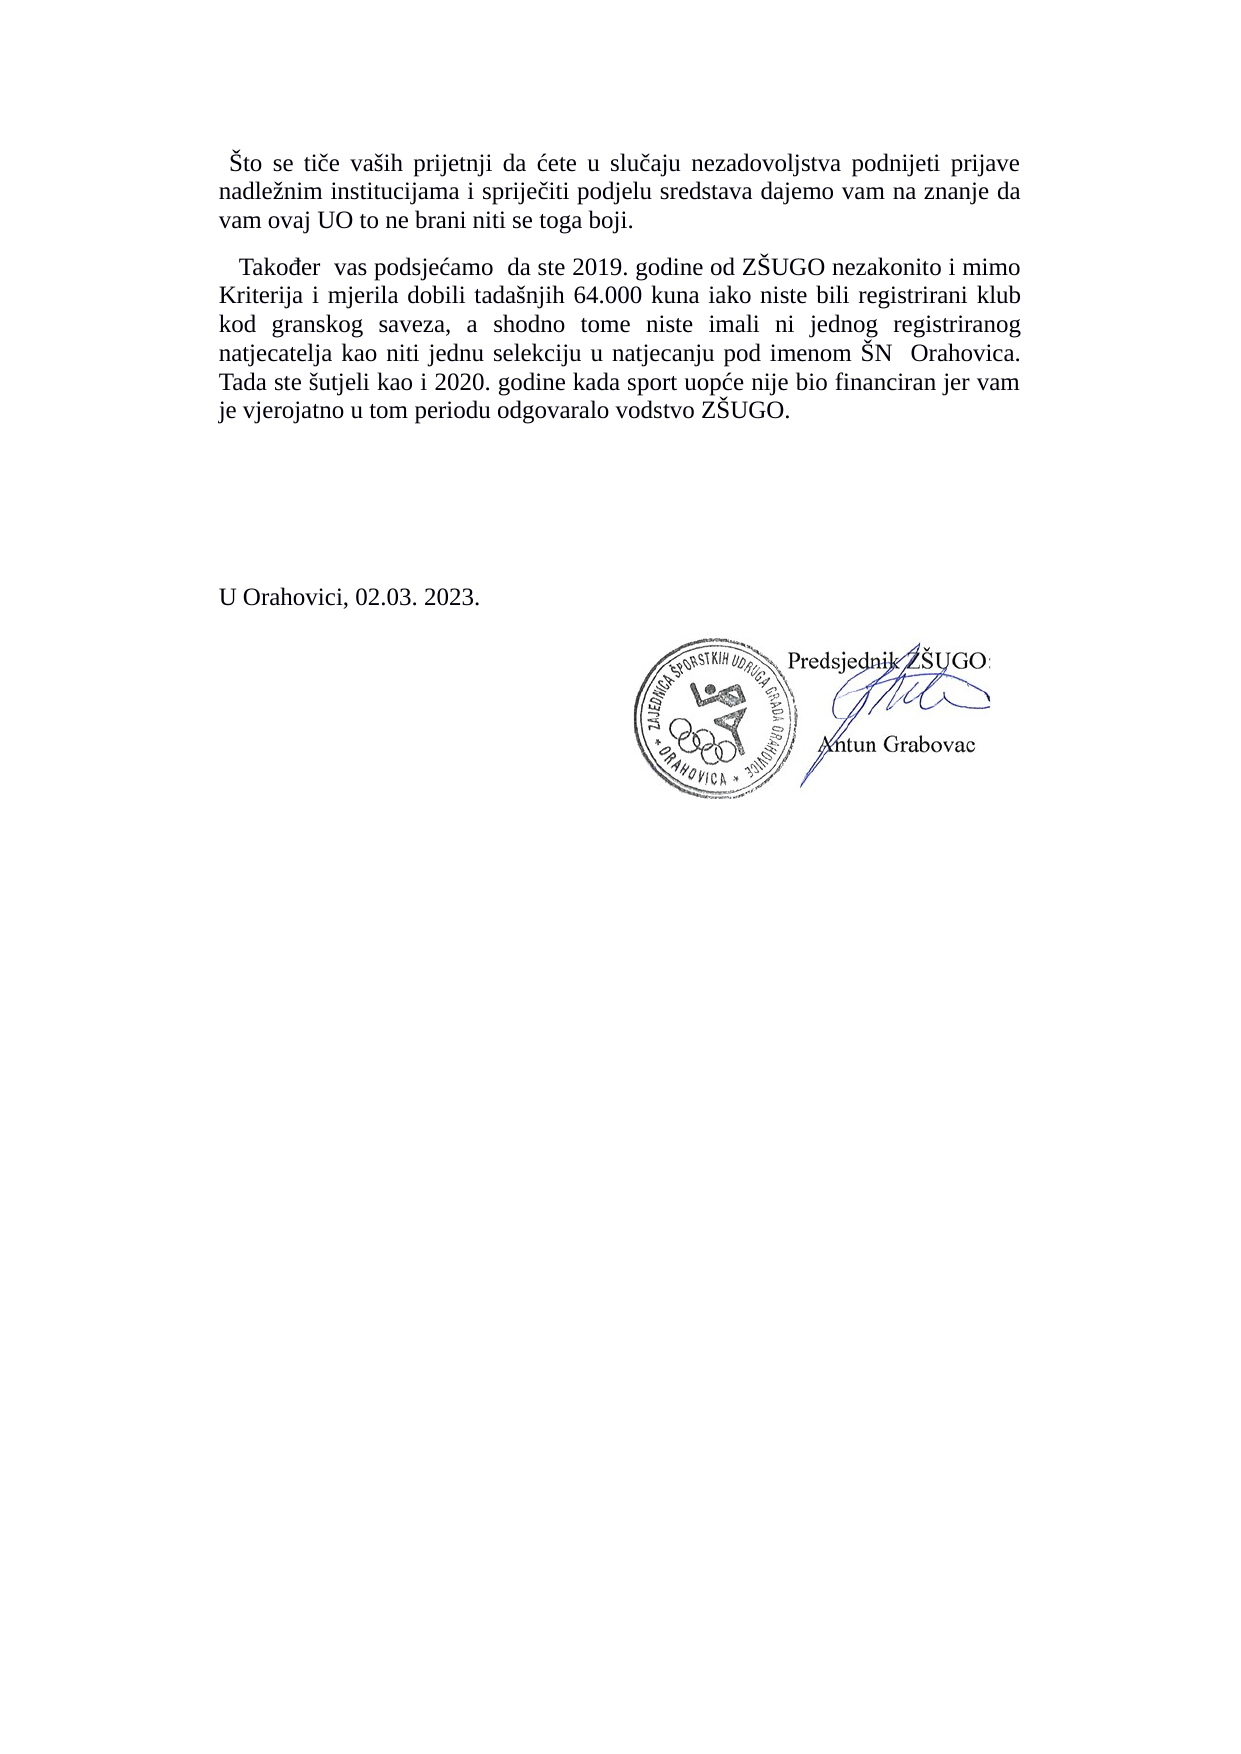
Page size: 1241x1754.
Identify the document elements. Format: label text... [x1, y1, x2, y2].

text Što se tiče vaših prijetnji da ćete u slučaju nezadovoljstva podnijeti prijave nadležnim institucijama i spriječiti podjelu sredstava dajemo vam na znanje da vam ovaj UO to ne brani niti se toga boji. [218, 148, 1022, 234]
text U Orahovici, 02.03. 2023. [218, 582, 1022, 610]
text Također vas podsjećamo da ste 2019. godine od ZŠUGO nezakonito i mimo Kriterija i mjerila dobili tadašnjih 64.000 kuna iako niste bili registrirani klub kod granskog saveza, a shodno tome niste imali ni jednog registriranog natjecatelja kao niti jednu selekciju u natjecanju pod imenom ŠN Orahovica. Tada ste šutjeli kao i 2020. godine kada sport uopće nije bio financiran jer vam je vjerojatno u tom periodu odgovaralo vodstvo ZŠUGO. [218, 252, 1022, 424]
picture [633, 638, 991, 799]
